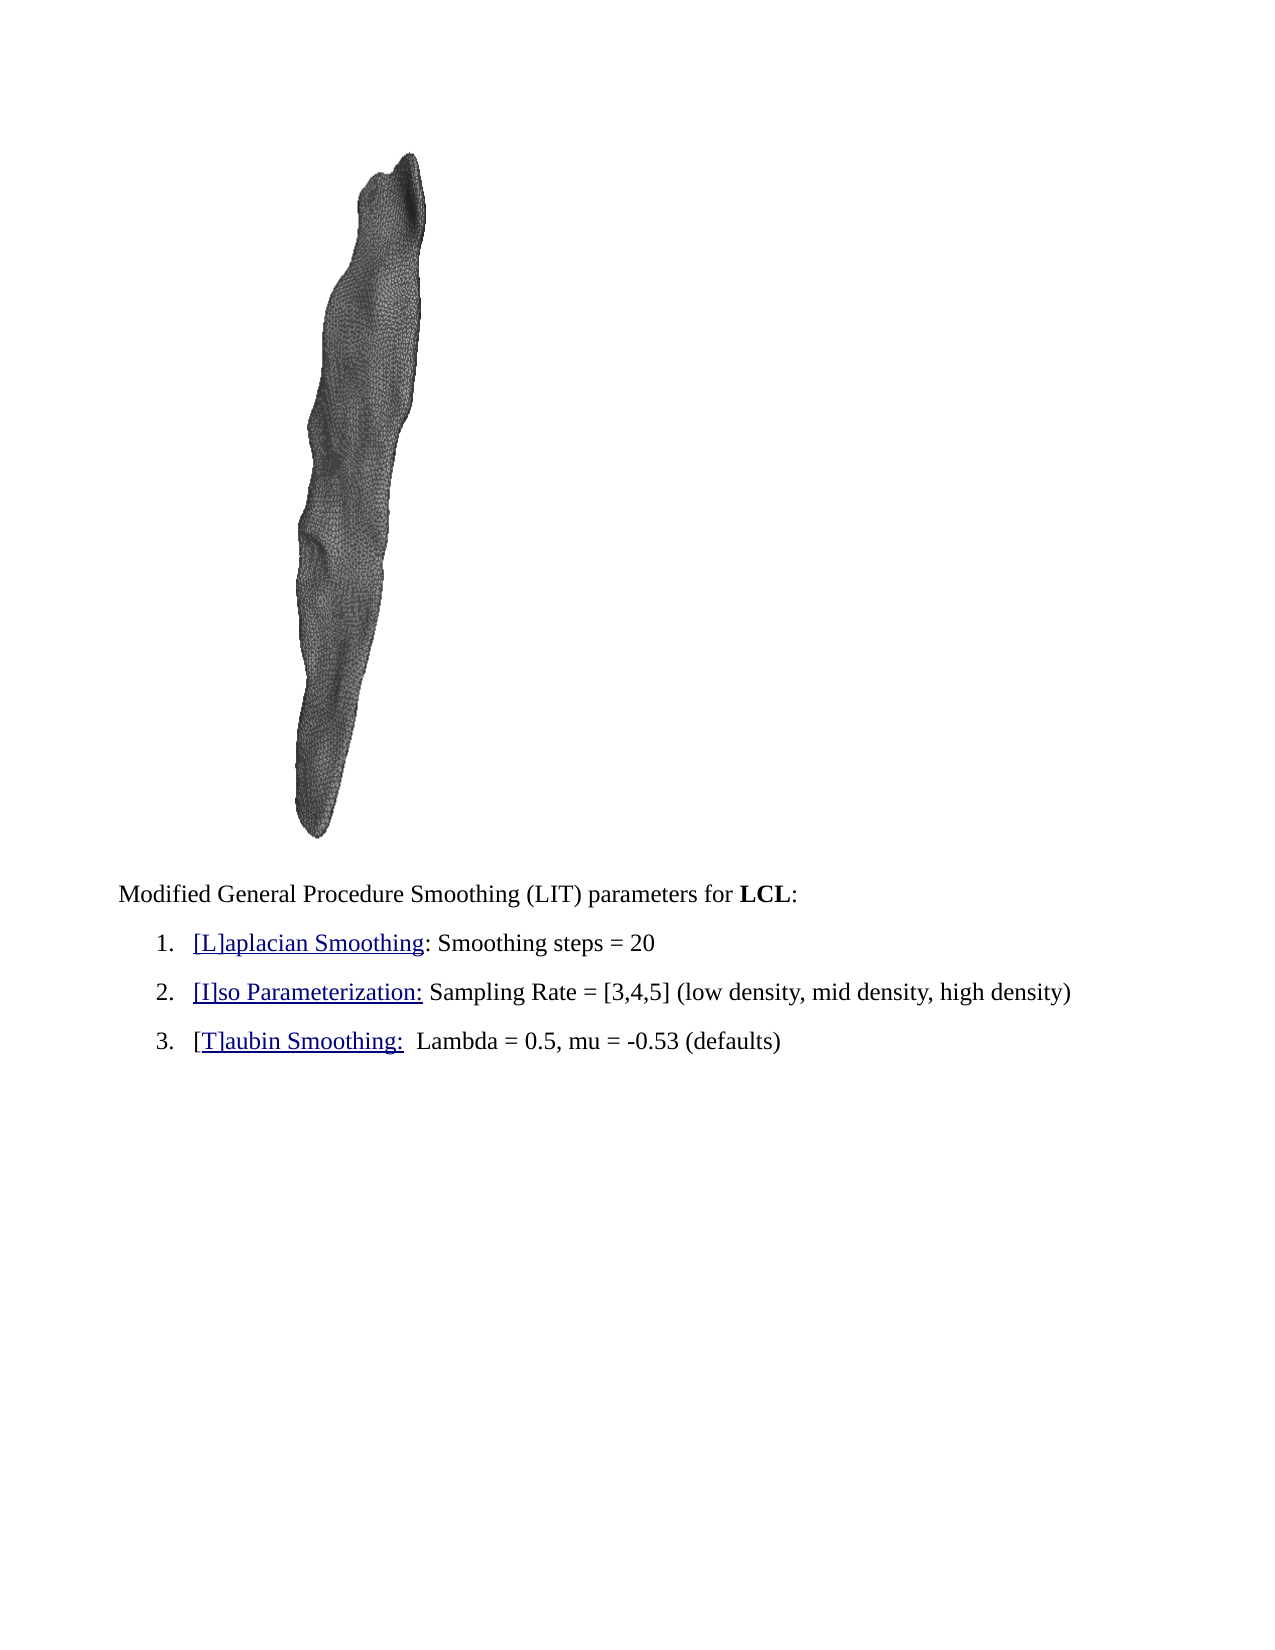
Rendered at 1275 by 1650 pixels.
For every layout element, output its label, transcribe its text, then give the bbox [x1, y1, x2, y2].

text Modified General Procedure Smoothing (LIT) parameters for LCL: [118, 879, 1157, 908]
list [L]aplacian Smoothing: Smoothing steps = 20 [156, 928, 1157, 957]
picture [118, 118, 587, 859]
list [I]so Parameterization: Sampling Rate = [3,4,5] (low density, mid density, high density) [156, 977, 1157, 1006]
list [T]aubin Smoothing: Lambda = 0.5, mu = -0.53 (defaults) [156, 1026, 1157, 1055]
